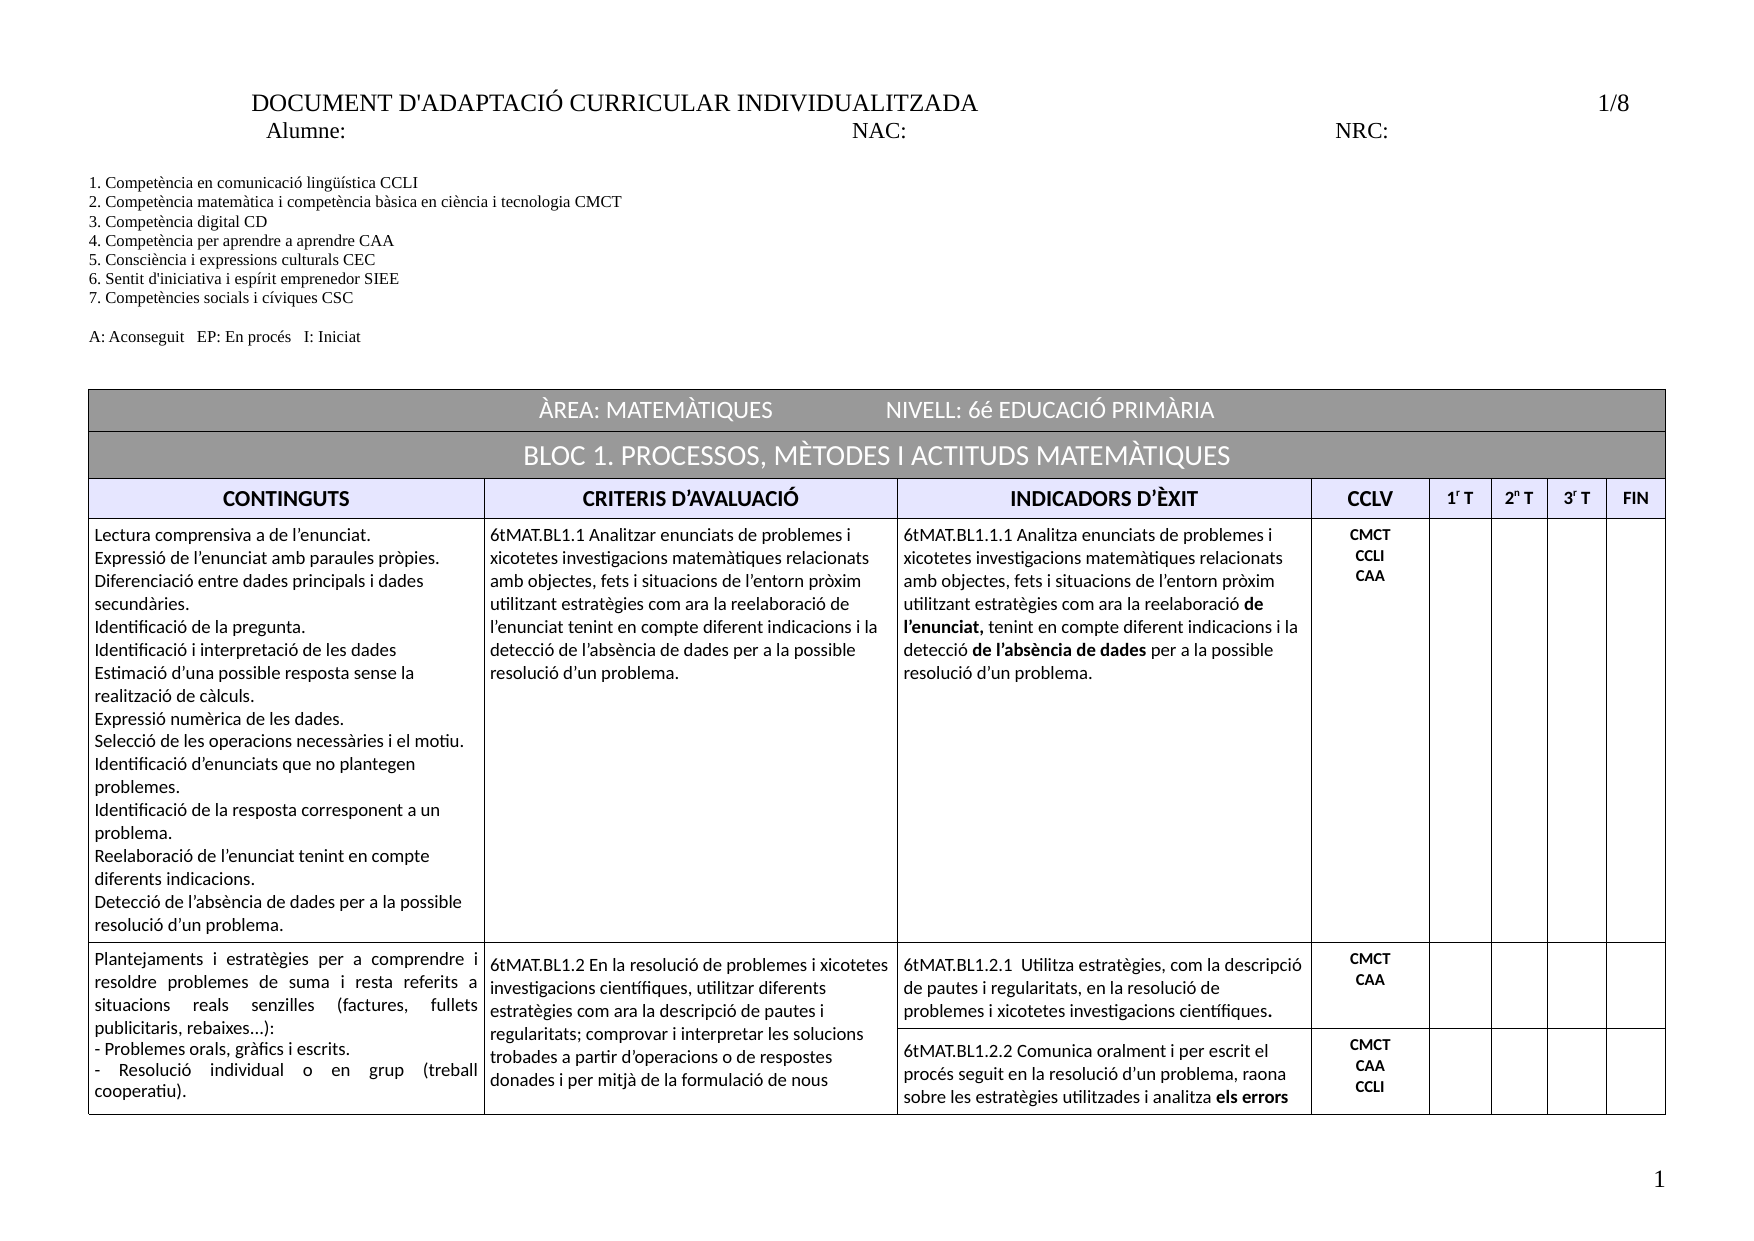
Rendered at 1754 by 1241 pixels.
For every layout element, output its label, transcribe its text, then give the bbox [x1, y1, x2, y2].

table_cell CRITERIS D’AVALUACIÓ [485, 479, 897, 518]
table_cell [1492, 1029, 1547, 1114]
table_cell 6tMAT.BL1.1.1 Analitza enunciats de problemes i xicotetes investigacions matemàtiques relacionats amb objectes, fets i situacions de l’entorn pròxim utilitzant estratègies com ara la reelaboració de l’enunciat, tenint en compte diferent indicacions i la detecció de l’absència de dades per a la possible resolució d’un problema. [898, 519, 1311, 942]
table_cell [1548, 1029, 1606, 1114]
table_cell [1492, 519, 1547, 942]
table_cell [1430, 1029, 1491, 1114]
table_cell CMCT CAA [1312, 943, 1429, 1028]
text 6. Sentit d'iniciativa i espírit emprenedor SIEE [88, 269, 1665, 288]
table_cell 2n T [1492, 479, 1547, 518]
table_cell 6tMAT.BL1.2.1 Utilitza estratègies, com la descripció de pautes i regularitats, en la resolució de problemes i xicotetes investigacions científiques. [898, 943, 1311, 1028]
table_cell [1492, 943, 1547, 1028]
text 4. Competència per aprendre a aprendre CAA [88, 231, 1665, 250]
text 3. Competència digital CD [88, 211, 1665, 231]
table_cell BLOC 1. PROCESSOS, MÈTODES I ACTITUDS MATEMÀTIQUES [89, 432, 1665, 478]
table_cell [1430, 943, 1491, 1028]
text 7. Competències socials i cíviques CSC [88, 288, 1665, 307]
table_cell INDICADORS D’ÈXIT [898, 479, 1311, 518]
text 2. Competència matemàtica i competència bàsica en ciència i tecnologia CMCT [88, 192, 1665, 211]
table_cell [1430, 519, 1491, 942]
table_cell Plantejaments i estratègies per a comprendre i resoldre problemes de suma i resta referits a situacions reals senzilles (factures, fullets publicitaris, rebaixes...): - Problemes orals, gràfics i escrits. - Resolució individual o en grup (treball cooperatiu). [89, 943, 484, 1114]
table_cell 6tMAT.BL1.2.2 Comunica oralment i per escrit el procés seguit en la resolució d’un problema, raona sobre les estratègies utilitzades i analitza els errors [898, 1029, 1311, 1114]
table_cell [1607, 943, 1665, 1028]
table_cell 3r T [1548, 479, 1606, 518]
table_header ÀREA: MATEMÀTIQUES NIVELL: 6é EDUCACIÓ PRIMÀRIA [89, 390, 1665, 431]
text 1. Competència en comunicació lingüística CCLI [88, 173, 1665, 192]
table_cell 1r T [1430, 479, 1491, 518]
table_cell [1548, 519, 1606, 942]
table_cell 6tMAT.BL1.1 Analitzar enunciats de problemes i xicotetes investigacions matemàtiques relacionats amb objectes, fets i situacions de l’entorn pròxim utilitzant estratègies com ara la reelaboració de l’enunciat tenint en compte diferent indicacions i la detecció de l’absència de dades per a la possible resolució d’un problema. [485, 519, 897, 942]
table_cell CMCT CCLI CAA [1312, 519, 1429, 942]
table_cell CCLV [1312, 479, 1429, 518]
table_cell FIN [1607, 479, 1665, 518]
table_cell Lectura comprensiva a de l’enunciat. Expressió de l’enunciat amb paraules pròpies. Diferenciació entre dades principals i dades secundàries. Identificació de la pregunta. Identificació i interpretació de les dades Estimació d’una possible resposta sense la realització de càlculs. Expressió numèrica de les dades. Selecció de les operacions necessàries i el motiu. Identificació d’enunciats que no plantegen problemes. Identificació de la resposta corresponent a un problema. Reelaboració de l’enunciat tenint en compte diferents indicacions. Detecció de l’absència de dades per a la possible resolució d’un problema. [89, 519, 484, 942]
table_cell [1548, 943, 1606, 1028]
table_cell [1607, 519, 1665, 942]
table_cell [1607, 1029, 1665, 1114]
text 5. Consciència i expressions culturals CEC [88, 250, 1665, 269]
table_cell CONTINGUTS [89, 479, 484, 518]
table_cell 6tMAT.BL1.2 En la resolució de problemes i xicotetes investigacions científiques, utilitzar diferents estratègies com ara la descripció de pautes i regularitats; comprovar i interpretar les solucions trobades a partir d’operacions o de respostes donades i per mitjà de la formulació de nous [485, 943, 897, 1114]
text A: Aconseguit EP: En procés I: Iniciat [88, 326, 1665, 346]
table_cell CMCT CAA CCLI [1312, 1029, 1429, 1114]
